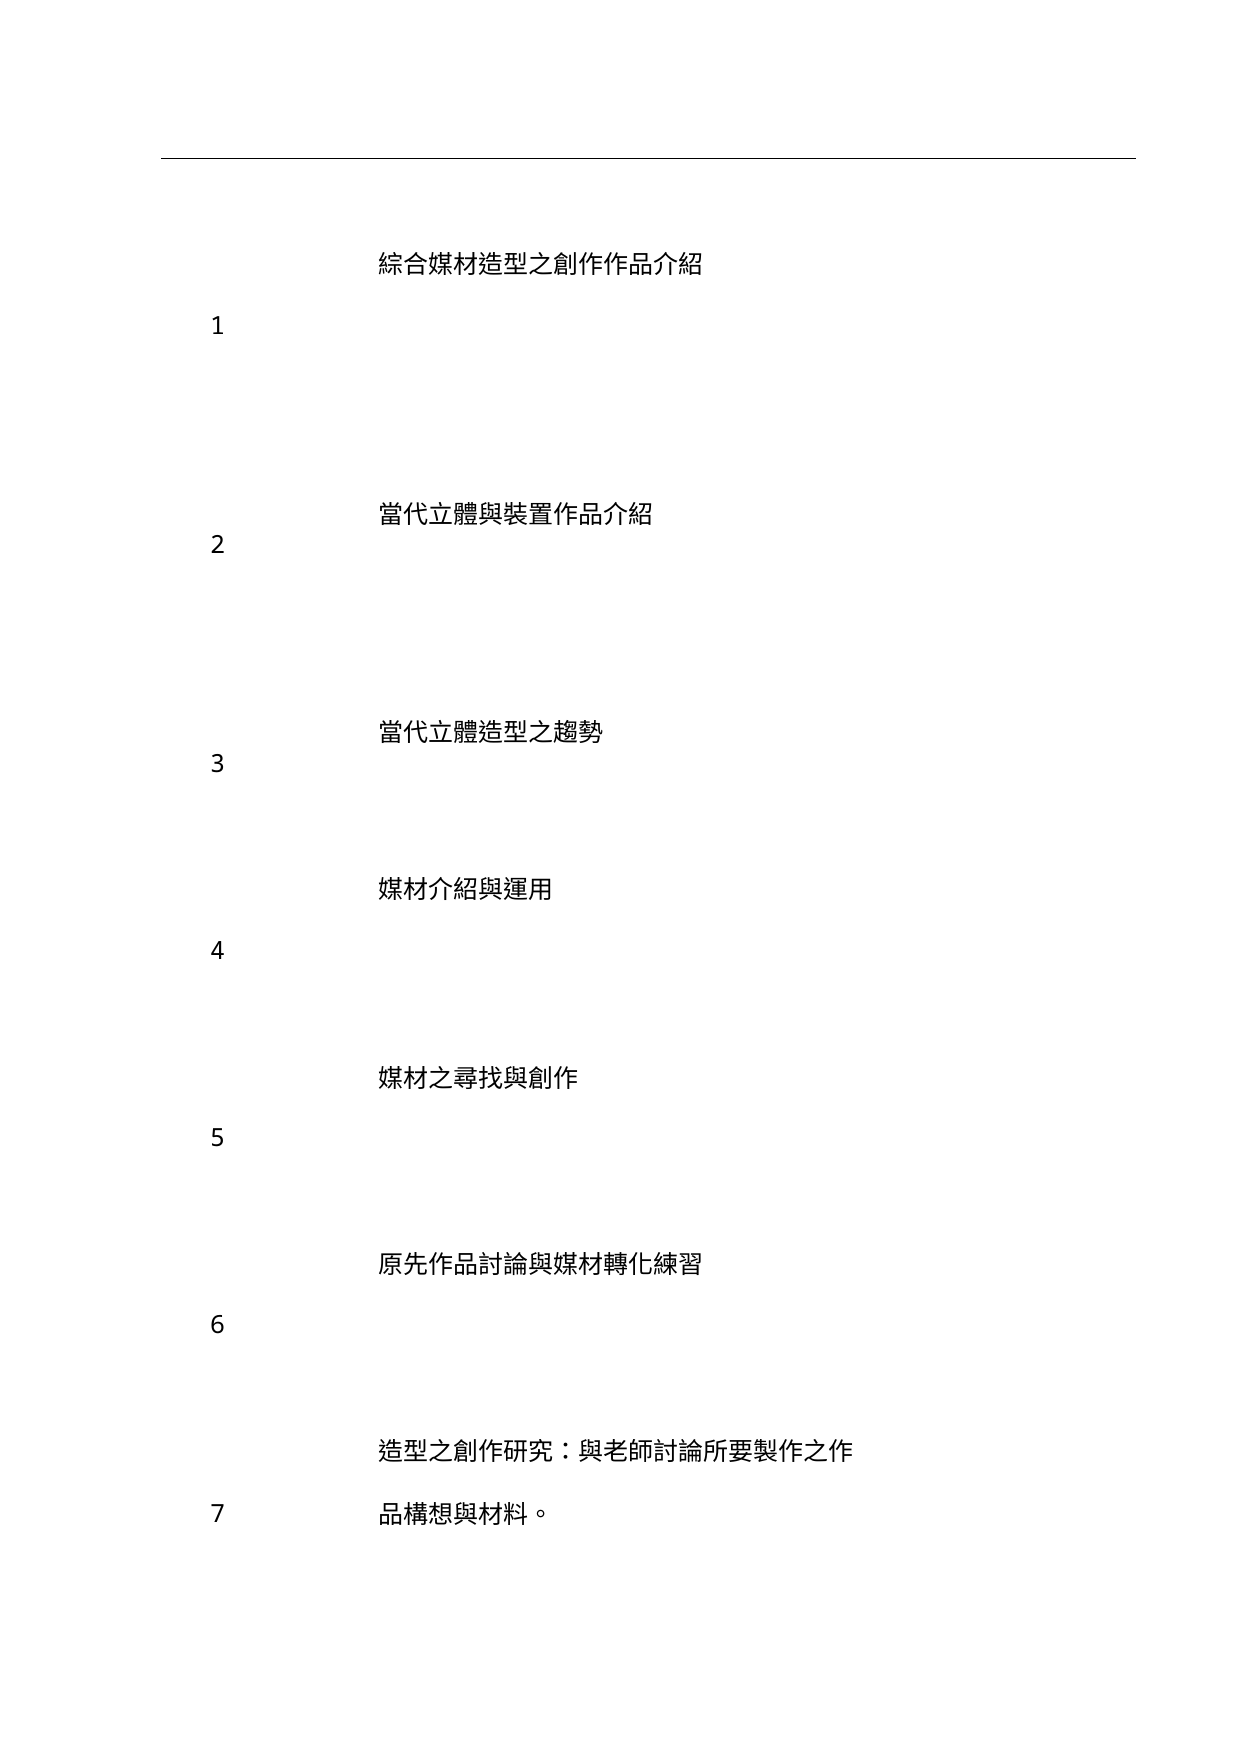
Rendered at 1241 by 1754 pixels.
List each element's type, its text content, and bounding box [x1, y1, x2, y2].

table_cell 造型之創作研究：與老師討論所要製作之作品構想與材料。 [368, 1406, 870, 1596]
table_cell 當代立體造型之趨勢 [368, 658, 870, 846]
table_cell 3 [161, 658, 274, 846]
table_cell 當代立體與裝置作品介紹 [368, 408, 870, 658]
table_cell 媒材之尋找與創作 [368, 1033, 870, 1219]
table_cell [274, 1033, 367, 1219]
table_cell 綜合媒材造型之創作作品介紹 [368, 159, 870, 408]
table_cell 4 [161, 846, 274, 1033]
table_cell 6 [161, 1220, 274, 1406]
table_cell 7 [161, 1406, 274, 1596]
table_cell 媒材介紹與運用 [368, 846, 870, 1033]
table_cell [274, 846, 367, 1033]
table_cell 1 [161, 159, 274, 408]
table_cell [870, 846, 1136, 1033]
table_cell [870, 159, 1136, 408]
table_cell 原先作品討論與媒材轉化練習 [368, 1220, 870, 1406]
table_cell [870, 1220, 1136, 1406]
table_cell 2 [161, 408, 274, 658]
table_cell [274, 159, 367, 408]
table_cell [870, 408, 1136, 658]
table_cell [274, 658, 367, 846]
table_cell 5 [161, 1033, 274, 1219]
table_cell [870, 1406, 1136, 1596]
table_cell [274, 1406, 367, 1596]
table_cell [870, 1033, 1136, 1219]
table_cell [870, 658, 1136, 846]
table_cell [274, 408, 367, 658]
table_cell [274, 1220, 367, 1406]
